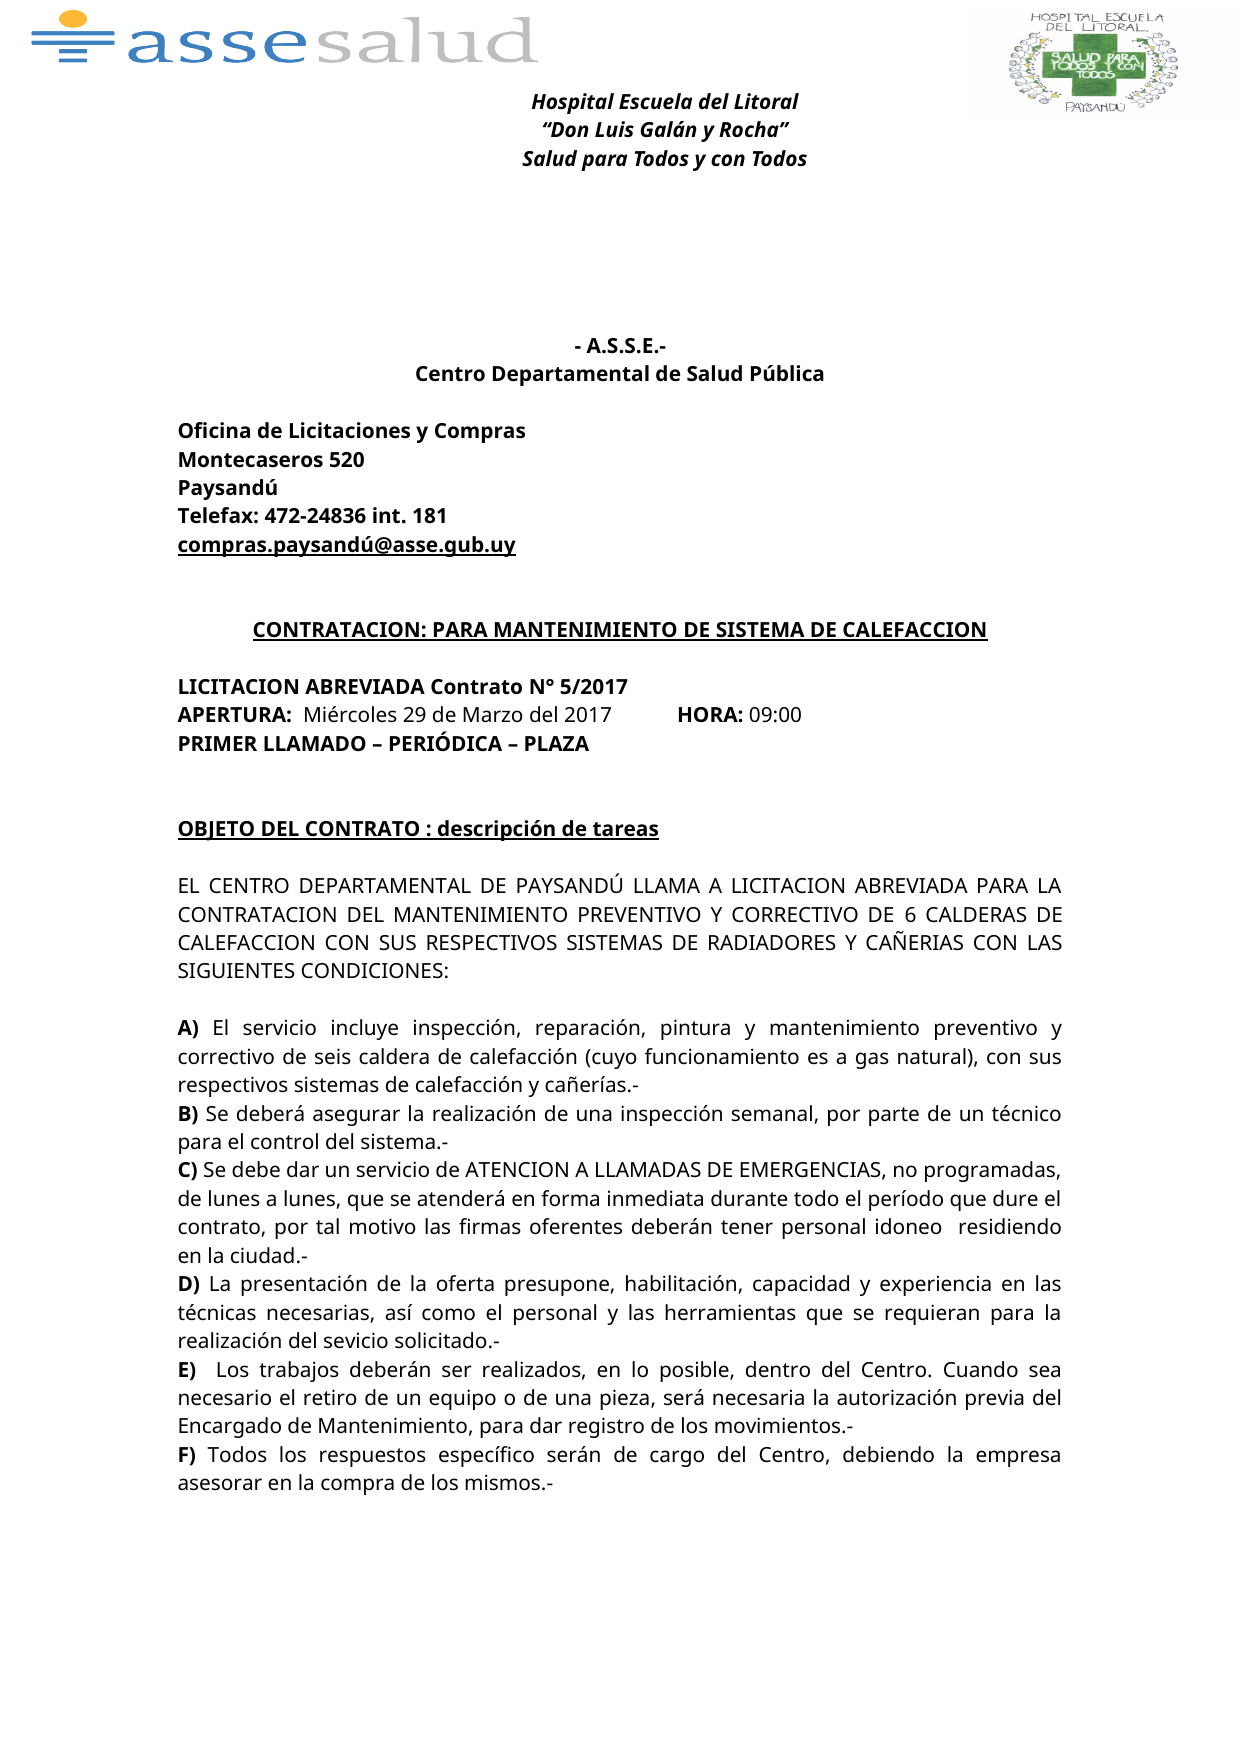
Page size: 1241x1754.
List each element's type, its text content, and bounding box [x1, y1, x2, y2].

text Paysandú [177, 473, 1063, 502]
text C) Se debe dar un servicio de ATENCION A LLAMADAS DE EMERGENCIAS, no programadas, de lunes a lunes, que se atenderá en forma inmediata durante todo el período que dure el contrato, por tal motivo las firmas oferentes deberán tener personal idoneo residiendo en la ciudad.- [177, 1156, 1063, 1269]
text F) Todos los respuestos específico serán de cargo del Centro, debiendo la empresa asesorar en la compra de los mismos.- [177, 1440, 1063, 1497]
text B) Se deberá asegurar la realización de una inspección semanal, por parte de un técnico para el control del sistema.- [177, 1099, 1063, 1156]
text LICITACION ABREVIADA Contrato N° 5/2017 [177, 672, 1063, 701]
text E) Los trabajos deberán ser realizados, en lo posible, dentro del Centro. Cuando sea necesario el retiro de un equipo o de una pieza, será necesaria la autorización previa del Encargado de Mantenimiento, para dar registro de los movimientos.- [177, 1355, 1063, 1440]
picture [31, 10, 538, 63]
subtitle PRIMER LLAMADO – PERIÓDICA – PLAZA [177, 729, 1063, 757]
text CONTRATACION: PARA MANTENIMIENTO DE SISTEMA DE CALEFACCION [177, 615, 1063, 644]
text Oficina de Licitaciones y Compras [177, 416, 1063, 445]
text D) La presentación de la oferta presupone, habilitación, capacidad y experiencia en las técnicas necesarias, así como el personal y las herramientas que se requieran para la realización del sevicio solicitado.- [177, 1269, 1063, 1355]
text Montecaseros 520 [177, 445, 1063, 473]
text compras.paysandú@asse.gub.uy [177, 530, 1063, 558]
picture [968, 4, 1239, 121]
text A) El servicio incluye inspección, reparación, pintura y mantenimiento preventivo y correctivo de seis caldera de calefacción (cuyo funcionamiento es a gas natural), con sus respectivos sistemas de calefacción y cañerías.- [177, 1013, 1063, 1099]
text OBJETO DEL CONTRATO : descripción de tareas [177, 814, 1063, 843]
text - A.S.S.E.- [177, 331, 1063, 359]
text Telefax: 472-24836 int. 181 [177, 502, 1063, 530]
text Centro Departamental de Salud Pública [177, 359, 1063, 388]
text EL CENTRO DEPARTAMENTAL DE PAYSANDÚ LLAMA A LICITACION ABREVIADA PARA LA CONTRATACION DEL MANTENIMIENTO PREVENTIVO Y CORRECTIVO DE 6 CALDERAS DE CALEFACCION CON SUS RESPECTIVOS SISTEMAS DE RADIADORES Y CAÑERIAS CON LAS SIGUIENTES CONDICIONES: [177, 871, 1063, 985]
text APERTURA: Miércoles 29 de Marzo del 2017 HORA: 09:00 [177, 701, 1063, 729]
